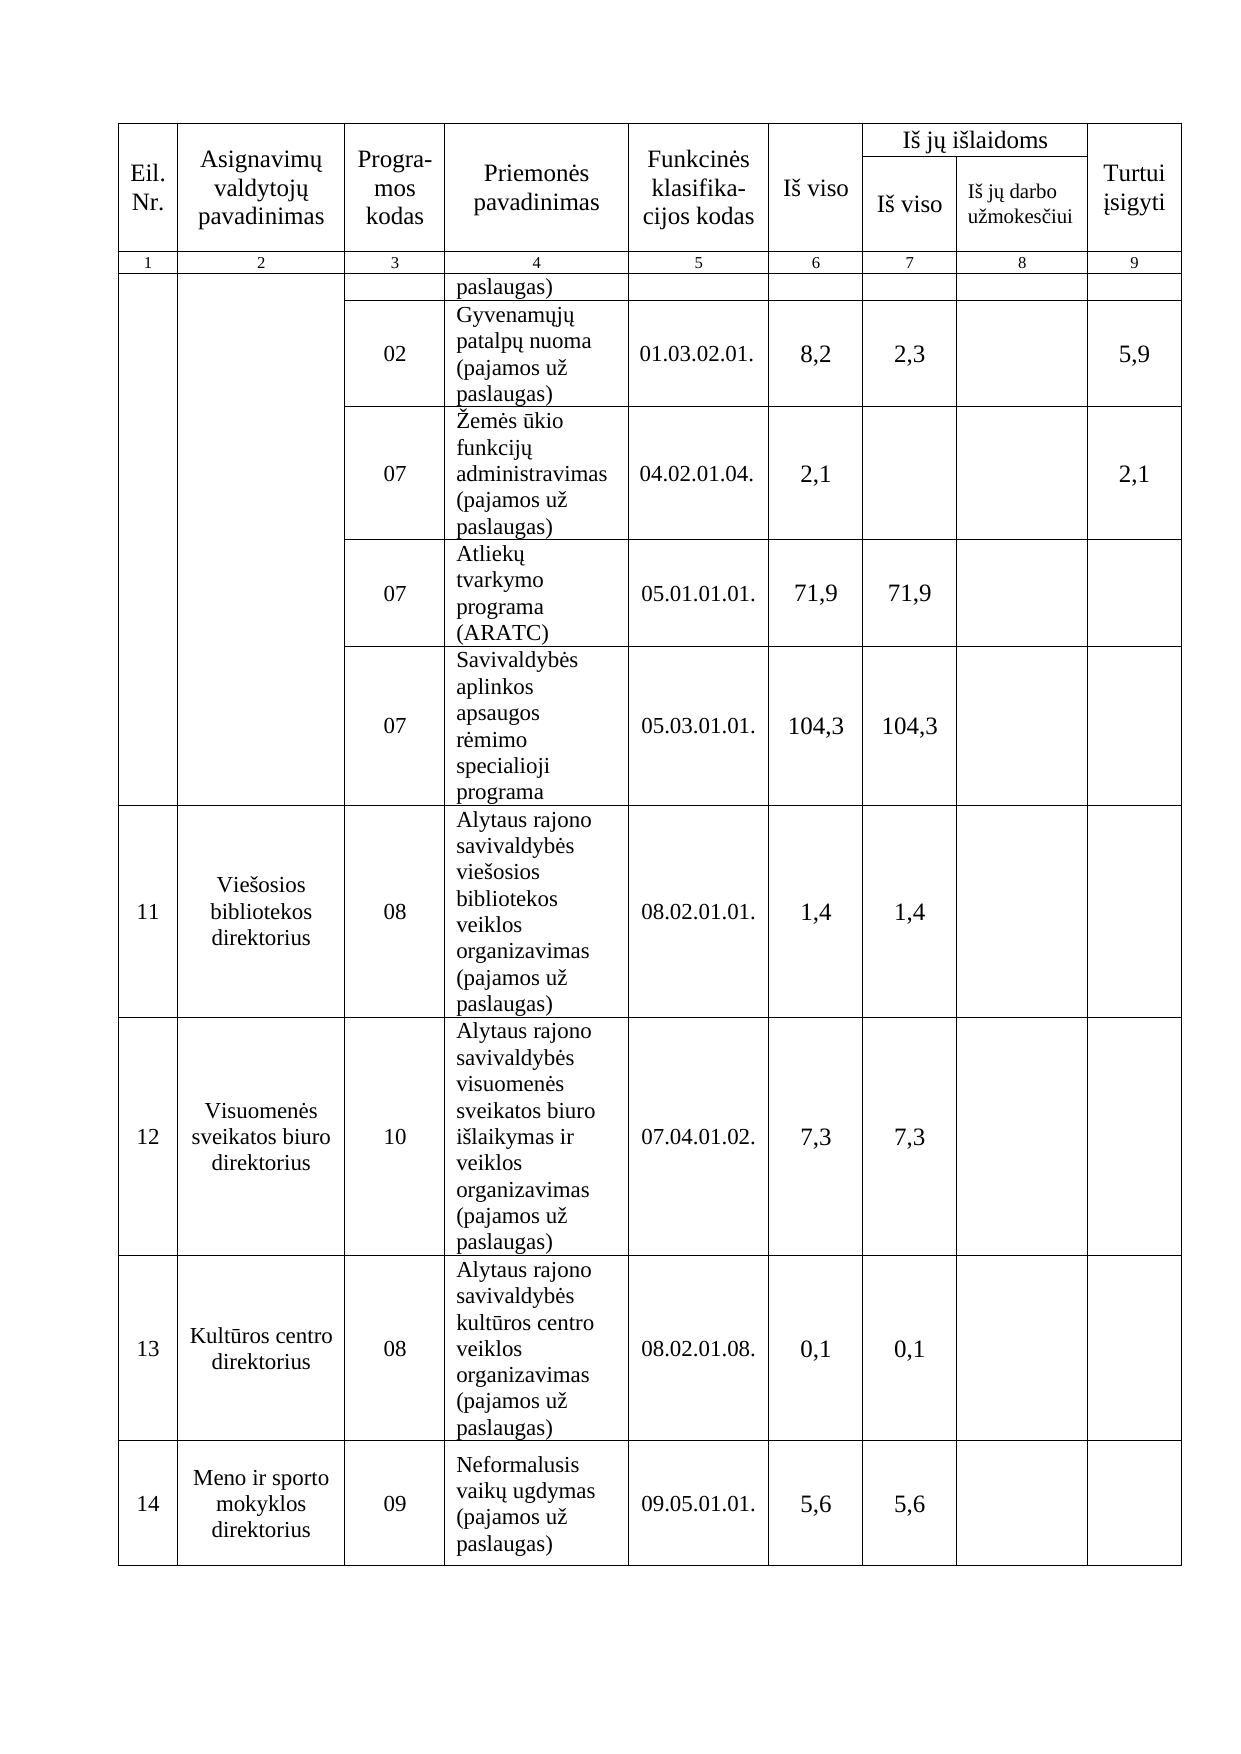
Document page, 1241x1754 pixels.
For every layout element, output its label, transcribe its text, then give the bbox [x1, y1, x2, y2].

table_cell 08 [345, 806, 444, 1017]
table_cell 1,4 [863, 806, 956, 1017]
table_cell 6 [769, 252, 862, 272]
table_cell 2,1 [769, 407, 862, 539]
table_cell Savivaldybės aplinkos apsaugos rėmimo specialioji programa [445, 647, 628, 805]
table_cell 2,3 [863, 301, 956, 406]
table_cell 07 [345, 540, 444, 646]
table_cell Gyvenamųjų patalpų nuoma (pajamos už paslaugas) [445, 301, 628, 406]
table_cell 1 [119, 252, 177, 272]
table_cell 71,9 [769, 540, 862, 646]
table_cell 71,9 [863, 540, 956, 646]
table_header Eil. Nr. [119, 124, 177, 251]
table_cell [957, 1441, 1087, 1565]
table_cell 0,1 [863, 1256, 956, 1440]
table_cell 3 [345, 252, 444, 272]
table_cell Atliekų tvarkymo programa (ARATC) [445, 540, 628, 646]
table_header Iš viso [769, 124, 862, 251]
table_cell [119, 274, 177, 805]
table_cell [957, 1256, 1087, 1440]
table_cell 104,3 [769, 647, 862, 805]
table_cell [769, 274, 862, 300]
table_header Turtui įsigyti [1088, 124, 1181, 251]
table_cell [1088, 1441, 1181, 1565]
table_cell 07.04.01.02. [629, 1018, 768, 1255]
table_cell 7,3 [863, 1018, 956, 1255]
table_header Asignavimų valdytojų pavadinimas [178, 124, 344, 251]
table_cell 07 [345, 407, 444, 539]
table_cell 09.05.01.01. [629, 1441, 768, 1565]
table_cell 02 [345, 301, 444, 406]
table_cell [345, 274, 444, 300]
table_cell [629, 274, 768, 300]
table_cell 4 [445, 252, 628, 272]
table_cell [1088, 540, 1181, 646]
table_cell Meno ir sporto mokyklos direktorius [178, 1441, 344, 1565]
table_cell 5 [629, 252, 768, 272]
table_cell [957, 407, 1087, 539]
table_cell Kultūros centro direktorius [178, 1256, 344, 1440]
table_cell 2,1 [1088, 407, 1181, 539]
table_cell 13 [119, 1256, 177, 1440]
table_cell paslaugas) [445, 274, 628, 300]
table_cell 8,2 [769, 301, 862, 406]
table_cell [1088, 647, 1181, 805]
table_cell Alytaus rajono savivaldybės viešosios bibliotekos veiklos organizavimas (pajamos už paslaugas) [445, 806, 628, 1017]
table_cell [863, 407, 956, 539]
table_cell Viešosios bibliotekos direktorius [178, 806, 344, 1017]
table_cell 14 [119, 1441, 177, 1565]
table_cell [957, 806, 1087, 1017]
table_cell Iš jų darbo užmokesčiui [957, 157, 1087, 251]
table_cell 08.02.01.08. [629, 1256, 768, 1440]
table_cell [178, 274, 344, 805]
table_cell 10 [345, 1018, 444, 1255]
table_cell 8 [957, 252, 1087, 272]
table_cell 104,3 [863, 647, 956, 805]
table_cell 05.03.01.01. [629, 647, 768, 805]
table_cell 05.01.01.01. [629, 540, 768, 646]
table_cell 09 [345, 1441, 444, 1565]
table_header Priemonės pavadinimas [445, 124, 628, 251]
table_cell 9 [1088, 252, 1181, 272]
table_cell [957, 647, 1087, 805]
table_cell [1088, 274, 1181, 300]
table_cell 2 [178, 252, 344, 272]
table_cell [863, 274, 956, 300]
table_cell 5,6 [769, 1441, 862, 1565]
table_cell [957, 301, 1087, 406]
table_cell 7,3 [769, 1018, 862, 1255]
table_cell [957, 540, 1087, 646]
table_header Progra-mos kodas [345, 124, 444, 251]
table_cell 01.03.02.01. [629, 301, 768, 406]
table_cell Visuomenės sveikatos biuro direktorius [178, 1018, 344, 1255]
table_cell [1088, 806, 1181, 1017]
table_header Iš jų išlaidoms [863, 124, 1087, 156]
table_cell Iš viso [863, 157, 956, 251]
table_cell Alytaus rajono savivaldybės visuomenės sveikatos biuro išlaikymas ir veiklos organizavimas (pajamos už paslaugas) [445, 1018, 628, 1255]
table_cell 1,4 [769, 806, 862, 1017]
table_cell 08.02.01.01. [629, 806, 768, 1017]
table_header Funkcinės klasifika-cijos kodas [629, 124, 768, 251]
table_cell 08 [345, 1256, 444, 1440]
table_cell 12 [119, 1018, 177, 1255]
table_cell 5,6 [863, 1441, 956, 1565]
table_cell Alytaus rajono savivaldybės kultūros centro veiklos organizavimas (pajamos už paslaugas) [445, 1256, 628, 1440]
table_cell 11 [119, 806, 177, 1017]
table_cell 5,9 [1088, 301, 1181, 406]
table_cell [1088, 1256, 1181, 1440]
table_cell 04.02.01.04. [629, 407, 768, 539]
table_cell [1088, 1018, 1181, 1255]
table_cell 07 [345, 647, 444, 805]
table_cell 0,1 [769, 1256, 862, 1440]
table_cell Žemės ūkio funkcijų administravimas (pajamos už paslaugas) [445, 407, 628, 539]
table_cell Neformalusis vaikų ugdymas (pajamos už paslaugas) [445, 1441, 628, 1565]
table_cell [957, 1018, 1087, 1255]
table_cell [957, 274, 1087, 300]
table_cell 7 [863, 252, 956, 272]
